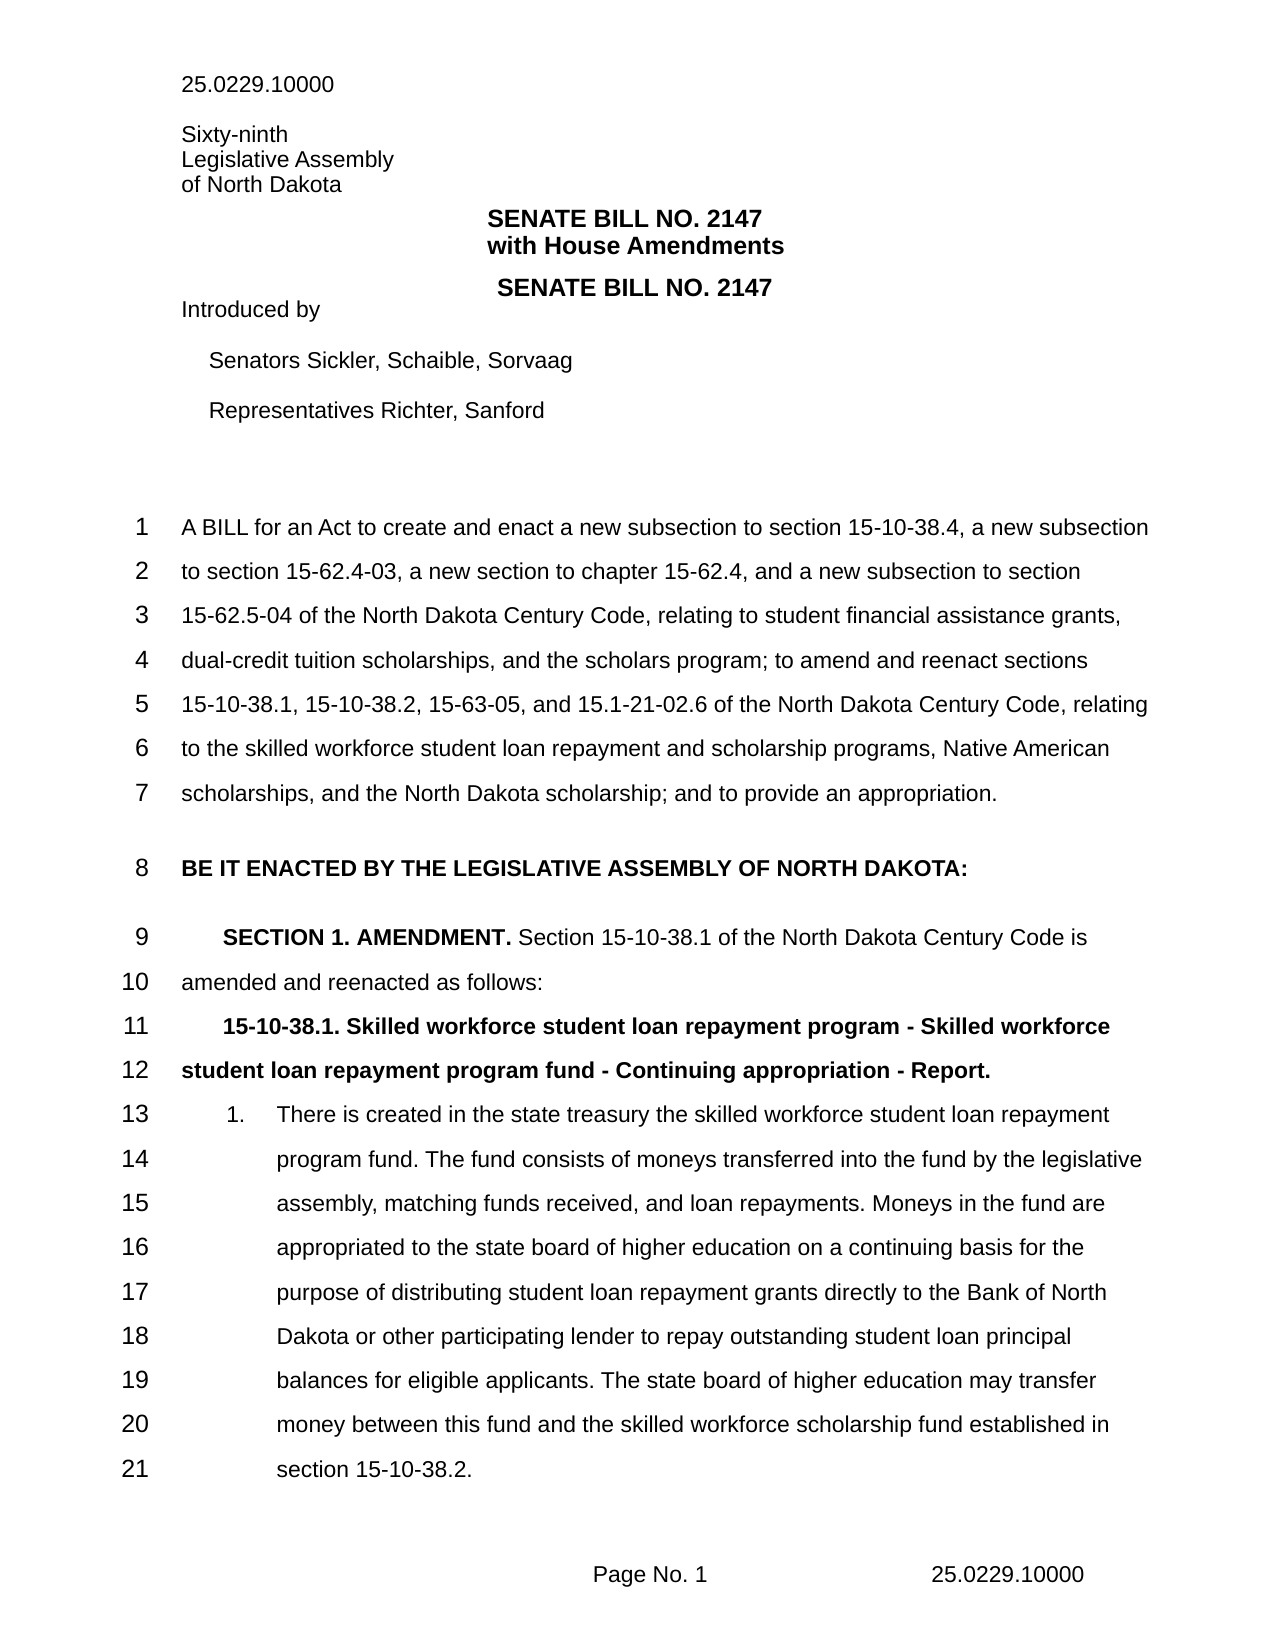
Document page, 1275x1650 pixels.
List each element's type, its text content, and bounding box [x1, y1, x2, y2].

text Representatives Richter, Sanford [208, 400, 1154, 423]
text BE IT ENACTED BY THE LEGISLATIVE ASSEMBLY OF NORTH DAKOTA: [181, 841, 1154, 885]
text Legislative Assembly [181, 148, 1154, 173]
subtitle 15‑10‑38.1. Skilled workforce student loan repayment program ‑ Skilled workforce student loan repayment program fund ‑ Continuing appropriation ‑ Report. [181, 999, 1154, 1087]
title SENATE BILL NO. 2147 [487, 206, 785, 233]
text SECTION 1. AMENDMENT. Section 15‑10‑38.1 of the North Dakota Century Code is amended and reenacted as follows: [181, 910, 1154, 999]
title Senate BILL NO. 2147 [490, 272, 772, 301]
text of North Dakota [181, 173, 1154, 198]
title A BILL for an Act to create and enact a new subsection to section 15‑10‑38.4, a new subsection to section 15‑62.4‑03, a new section to chapter 15‑62.4, and a new subsection to section 15‑62.5‑04 of the North Dakota Century Code, relating to student financial assistance grants, dual-credit tuition scholarships, and the scholars program; to amend and reenact sections 15‑10‑38.1, 15‑10‑38.2, 15‑63‑05, and 15.1‑21‑02.6 of the North Dakota Century Code, relating to the skilled workforce student loan repayment and scholarship programs, Native American scholarships, and the North Dakota scholarship; and to provide an appropriation. [181, 500, 1154, 810]
text Senators Sickler, Schaible, Sorvaag [208, 350, 1154, 373]
text Sixty-ninth [181, 123, 1154, 148]
text Introduced by [181, 298, 1154, 323]
text 25.0229.10000 [181, 73, 1154, 98]
text 1. There is created in the state treasury the skilled workforce student loan repayment program fund. The fund consists of moneys transferred into the fund by the legislative assembly, matching funds received, and loan repayments. Moneys in the fund are appropriated to the state board of higher education on a continuing basis for the purpose of distributing student loan repayment grants directly to the Bank of North Dakota or other participating lender to repay outstanding student loan principal balances for eligible applicants. The state board of higher education may transfer money between this fund and the skilled workforce scholarship fund established in section 15‑10‑38.2. [181, 1087, 1154, 1486]
title with House Amendments [487, 233, 785, 260]
